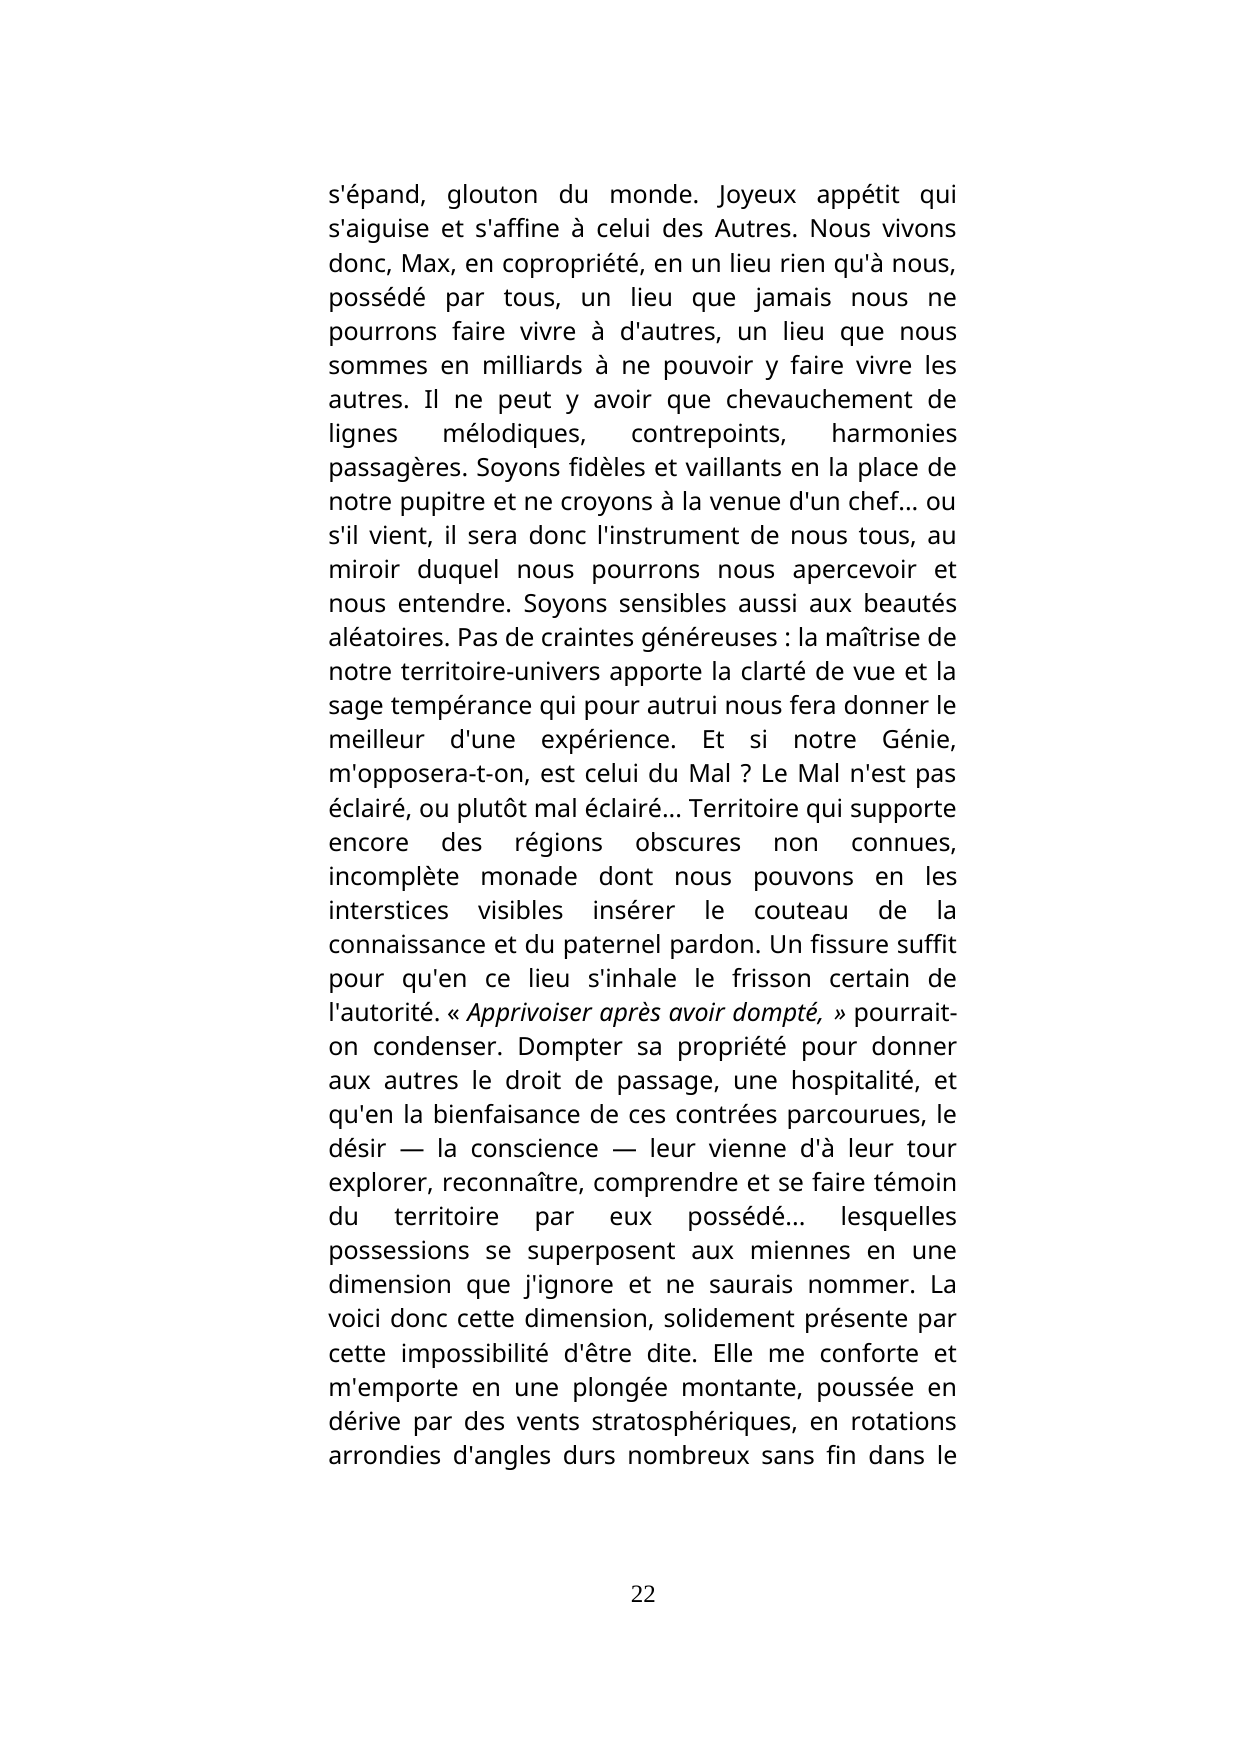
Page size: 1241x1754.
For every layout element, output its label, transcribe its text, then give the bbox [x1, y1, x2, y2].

text « Et que la beauté me garde de désespérer de l'homme », énonce le poète nommé Goffette. Et cet autre su les ondes qui affirme s'intéresser au « monde clos des gens ouverts ». Le monde clos de la beauté, l'enceinte ajourée, poreuse, où nous retrouvons notre Règne, où l'Unique respire, s'épand, glouton du monde. Joyeux appétit qui s'aiguise et s'affine à celui des Autres. Nous vivons donc, Max, en copropriété, en un lieu rien qu'à nous, possédé par tous, un lieu que jamais nous ne pourrons faire vivre à d'autres, un lieu que nous sommes en milliards à ne pouvoir y faire vivre les autres. Il ne peut y avoir que chevauchement de lignes mélodiques, contrepoints, harmonies passagères. Soyons fidèles et vaillants en la place de notre pupitre et ne croyons à la venue d'un chef... ou s'il vient, il sera donc l'instrument de nous tous, au miroir duquel nous pourrons nous apercevoir et nous entendre. Soyons sensibles aussi aux beautés aléatoires. Pas de craintes généreuses : la maîtrise de notre territoire-univers apporte la clarté de vue et la sage tempérance qui pour autrui nous fera donner le meilleur d'une expérience. Et si notre Génie, m'opposera-t-on, est celui du Mal ? Le Mal n'est pas éclairé, ou plutôt mal éclairé... Territoire qui supporte encore des régions obscures non connues, incomplète monade dont nous pouvons en les interstices visibles insérer le couteau de la connaissance et du paternel pardon. Un fissure suffit pour qu'en ce lieu s'inhale le frisson certain de l'autorité. « Apprivoiser après avoir dompté, » pourrait-on condenser. Dompter sa propriété pour donner aux autres le droit de passage, une hospitalité, et qu'en la bienfaisance de ces contrées parcourues, le désir ― la conscience ― leur vienne d'à leur tour explorer, reconnaître, comprendre et se faire témoin du territoire par eux possédé... lesquelles possessions se superposent aux miennes en une dimension que j'ignore et ne saurais nommer. La voici donc cette dimension, solidement présente par cette impossibilité d'être dite. Elle me conforte et m'emporte en une plongée montante, poussée en dérive par des vents stratosphériques, en rotations arrondies d'angles durs nombreux sans fin dans le renvoi des miroirs. Éloignement sidéral de toutes choses, à tel point que la telle absence et le tel oubli de repères ne créent trouble ni panique. L'amnésie se souvient d'elle-même, les couleurs changent de noms, d'aspects... je bois ce beau violet qu'autrefois je nommais jaune, ce bleu profond n'est ni blanc ni noir et son nom je ne sais dire... Les mouvements de la marche en avant ne permettent plus l'effet que j'attends et qu'à peine déjà j'oublie. Le décor s'actualise en flux continu et je palpite au tempo de cette réalité sans préjugés ni regrets, me réveillant parfois avec dans la poche de brillants bijoux, dont je n'ai pas souvenir. Somnambule cleptomane ? Visité par les fées ? Il n'est d'aucune pertinence de poser des points d'interrogation puisqu'on sait que jamais ne viennent réponses. Au mieux, des bruits, souffles, appels brefs, permanente rumeur qui par sa présence même s'efface et dissout. Ma substance toujours m'est perceptible, mais elle est ce que je veux, à moi ne s'oppose, accepte de jouer sans temps défini, n'existe ni comme question ni besoin... Possibilité à densité pure, poussée de tuyère qui anticipe tout point de cosmos, éprouve aucune impatience au départ, tant la délectation de sa liberté l'occupe, indéfiniment la satisfait, si bien qu'au fil du temps la nécessité du départ et la consistance même de l'univers s'estompent. Ici-même, en ce lieu, s'est accumulé le noyau ubiquiste d'un univers unique et sans conteste, foyer de soleil qui se moque de l'espace, ignore ce qu'est vivre, n'est qu'évidente, aveuglante présence en débordement d'elle-même pour qui le présent est passé, le passé est présent, le présent est futur, le futur est présent, le futur est passé, le passé est futur, le futur est le passé du présent, le présent est le futur du passé, le présent est le passé du futur, le futur est le présent du passé, le passé est le futur du présent, le passé est le présent du futur, le passé est le passé du présent, le présent du passé... le futur est le futur du passé, le passé du futur... et bien d'autres encore que je cesse d'écrire ici, tant peut-être ai-je sentiment d'être débordé, en faiblesse de force conceptuelle pour abriter, entretenir toutes ces dimensions en mon esprit. J'en donne au moins l'amorce par cette esquisse écrite, cette transposition, seul outil dont je dispose ici, mais que d'autres eurent pu remplacer, qui par la peinture, qui par la musique, la mathématique, le sport, l'amour, l'architecture, le commerce, la fabrication d'un objet et mille autres choses encore. [328, 177, 958, 1471]
